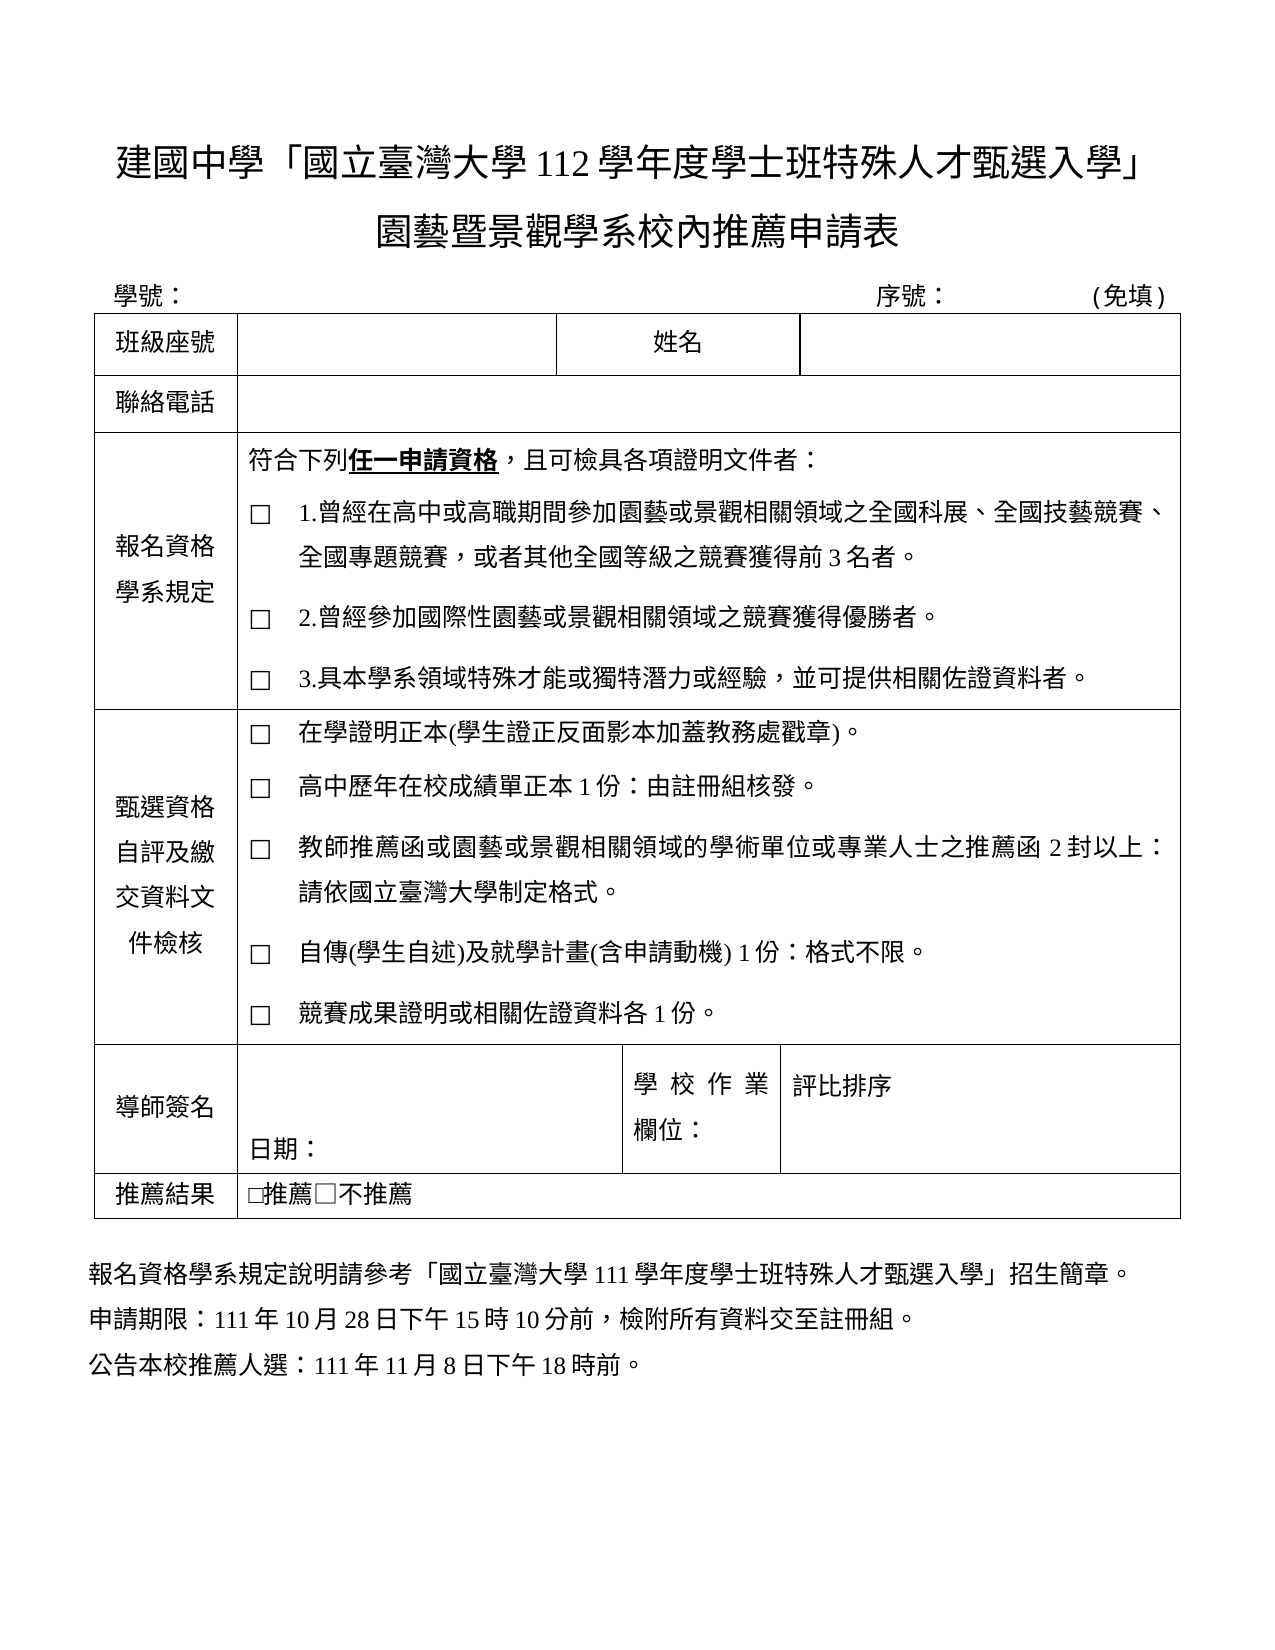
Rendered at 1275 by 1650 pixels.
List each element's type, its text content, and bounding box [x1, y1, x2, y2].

text 公告本校推薦人選：111年11月8日下午18時前。 [89, 1345, 1186, 1382]
table_header [801, 314, 1180, 374]
text 報名資格學系規定說明請參考「國立臺灣大學111學年度學士班特殊人才甄選入學」招生簡章。 [89, 1255, 1186, 1291]
table_cell 日期： [238, 1045, 622, 1173]
table_cell 報名資格 學系規定 [95, 433, 237, 709]
text 園藝暨景觀學系校內推薦申請表 [89, 202, 1186, 256]
table_cell 聯絡電話 [95, 376, 237, 432]
table_header 班級座號 [95, 314, 237, 374]
table_header 姓名 [557, 314, 799, 374]
text 建國中學「國立臺灣大學112學年度學士班特殊人才甄選入學」 [89, 133, 1186, 187]
table_cell 評比排序 [781, 1045, 1180, 1173]
table_cell 學校作業 欄位： [623, 1045, 780, 1173]
table_cell 推薦結果 [95, 1174, 237, 1218]
table_cell 甄選資格自評及繳交資料文件檢核 [95, 710, 237, 1044]
text 學號： 序號： (免填) [89, 276, 1186, 312]
table_cell [238, 376, 1180, 432]
table_cell 導師簽名 [95, 1045, 237, 1173]
table_cell □推薦□不推薦 [238, 1174, 1180, 1218]
table_header [238, 314, 556, 374]
text 申請期限：111年10月28日下午15時10分前，檢附所有資料交至註冊組。 [89, 1300, 1186, 1336]
table_cell 符合下列任一申請資格，且可檢具各項證明文件者： 1.曾經在高中或高職期間參加園藝或景觀相關領域之全國科展、全國技藝競賽、全國專題競賽，或者其他全國等級之競賽獲得前3名者。 2.曾經參加國際性園藝或景觀相關領域之競賽獲得優勝者。 3.具本學系領域特殊才能或獨特潛力或經驗，並可提供相關佐證資料者。 [238, 433, 1180, 709]
table_cell 在學證明正本(學生證正反面影本加蓋教務處戳章)。 高中歷年在校成績單正本1份：由註冊組核發。 教師推薦函或園藝或景觀相關領域的學術單位或專業人士之推薦函2封以上：請依國立臺灣大學制定格式。 自傳(學生自述)及就學計畫(含申請動機) 1份：格式不限。 競賽成果證明或相關佐證資料各1份。 [238, 710, 1180, 1044]
